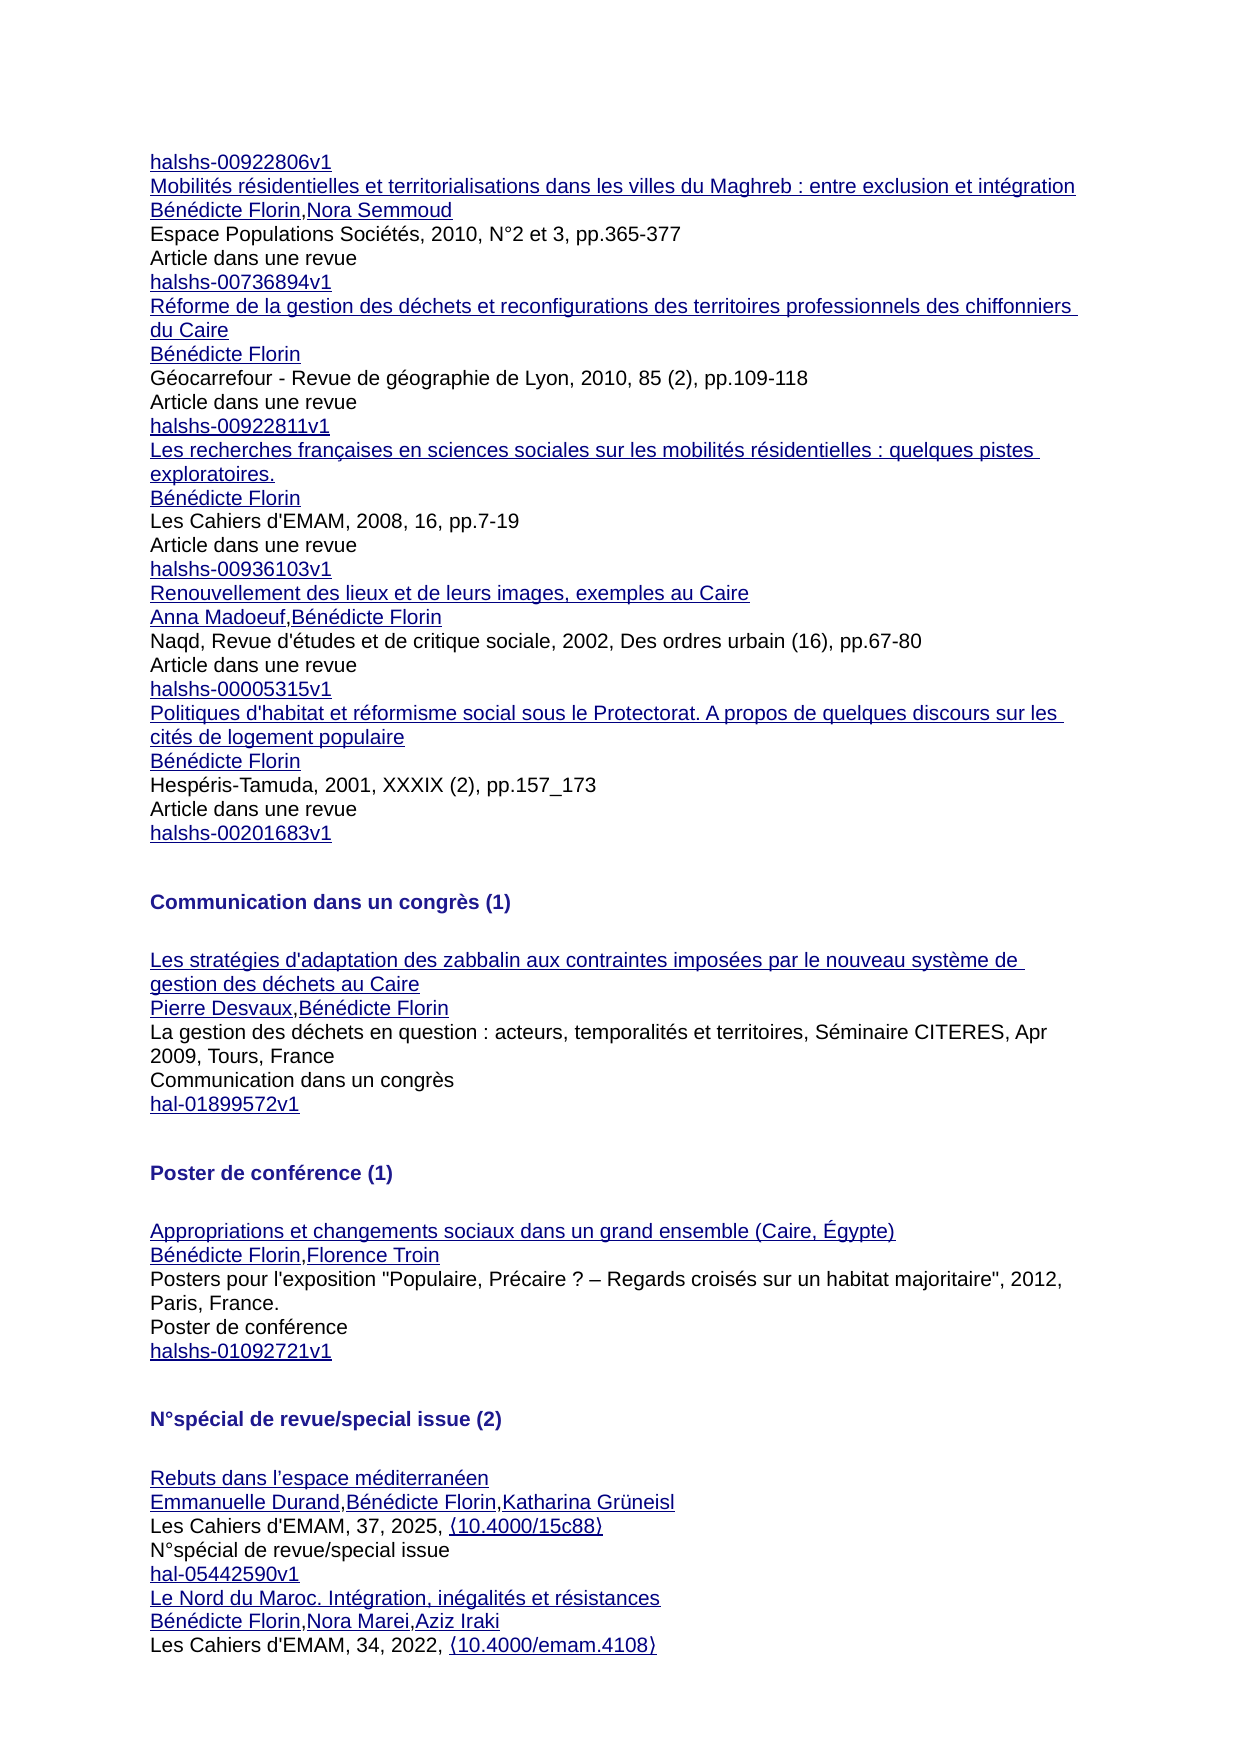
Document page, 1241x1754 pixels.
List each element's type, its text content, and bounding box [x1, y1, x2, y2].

table_header Appropriations et changements sociaux dans un grand ensemble (Caire, Égypte) Bénédicte Florin,Florence Troin Posters pour l'exposition "Populaire, Précaire ? – Regards croisés sur un habitat majoritaire", 2012, Paris, France. Poster de conférence halshs-01092721v1 [150, 1219, 1090, 1362]
table_cell Mobilités résidentielles et territorialisations dans les villes du Maghreb : entre exclusion et intégration Bénédicte Florin,Nora Semmoud Espace Populations Sociétés, 2010, N°2 et 3, pp.365-377 Article dans une revue halshs-00736894v1 [150, 174, 1090, 294]
subtitle Poster de conférence (1) [150, 1160, 1090, 1184]
subtitle Communication dans un congrès (1) [150, 889, 1090, 913]
table_cell Renouvellement des lieux et de leurs images, exemples au Caire Anna Madoeuf,Bénédicte Florin Naqd, Revue d'études et de critique sociale, 2002, Des ordres urbain (16), pp.67-80 Article dans une revue halshs-00005315v1 [150, 581, 1090, 701]
subtitle N°spécial de revue/special issue (2) [150, 1407, 1090, 1431]
table_cell Les recherches françaises en sciences sociales sur les mobilités résidentielles : quelques pistes exploratoires. Bénédicte Florin Les Cahiers d'EMAM, 2008, 16, pp.7-19 Article dans une revue halshs-00936103v1 [150, 438, 1090, 581]
table_cell Le Nord du Maroc. Intégration, inégalités et résistances Bénédicte Florin,Nora Marei,Aziz Iraki Les Cahiers d'EMAM, 34, 2022, ⟨10.4000/emam.4108⟩ [150, 1585, 1090, 1657]
table_cell halshs-00922806v1 [150, 150, 1090, 174]
table_header Les stratégies d'adaptation des zabbalin aux contraintes imposées par le nouveau système de gestion des déchets au Caire Pierre Desvaux,Bénédicte Florin La gestion des déchets en question : acteurs, temporalités et territoires, Séminaire CITERES, Apr 2009, Tours, France Communication dans un congrès hal-01899572v1 [150, 948, 1090, 1116]
table_cell Politiques d'habitat et réformisme social sous le Protectorat. A propos de quelques discours sur les cités de logement populaire Bénédicte Florin Hespéris-Tamuda, 2001, XXXIX (2), pp.157_173 Article dans une revue halshs-00201683v1 [150, 701, 1090, 845]
table_cell Réforme de la gestion des déchets et reconfigurations des territoires professionnels des chiffonniers du Caire Bénédicte Florin Géocarrefour - Revue de géographie de Lyon, 2010, 85 (2), pp.109-118 Article dans une revue halshs-00922811v1 [150, 294, 1090, 437]
table_header Rebuts dans l’espace méditerranéen Emmanuelle Durand,Bénédicte Florin,Katharina Grüneisl Les Cahiers d'EMAM, 37, 2025, ⟨10.4000/15c88⟩ N°spécial de revue/special issue hal-05442590v1 [150, 1466, 1090, 1585]
